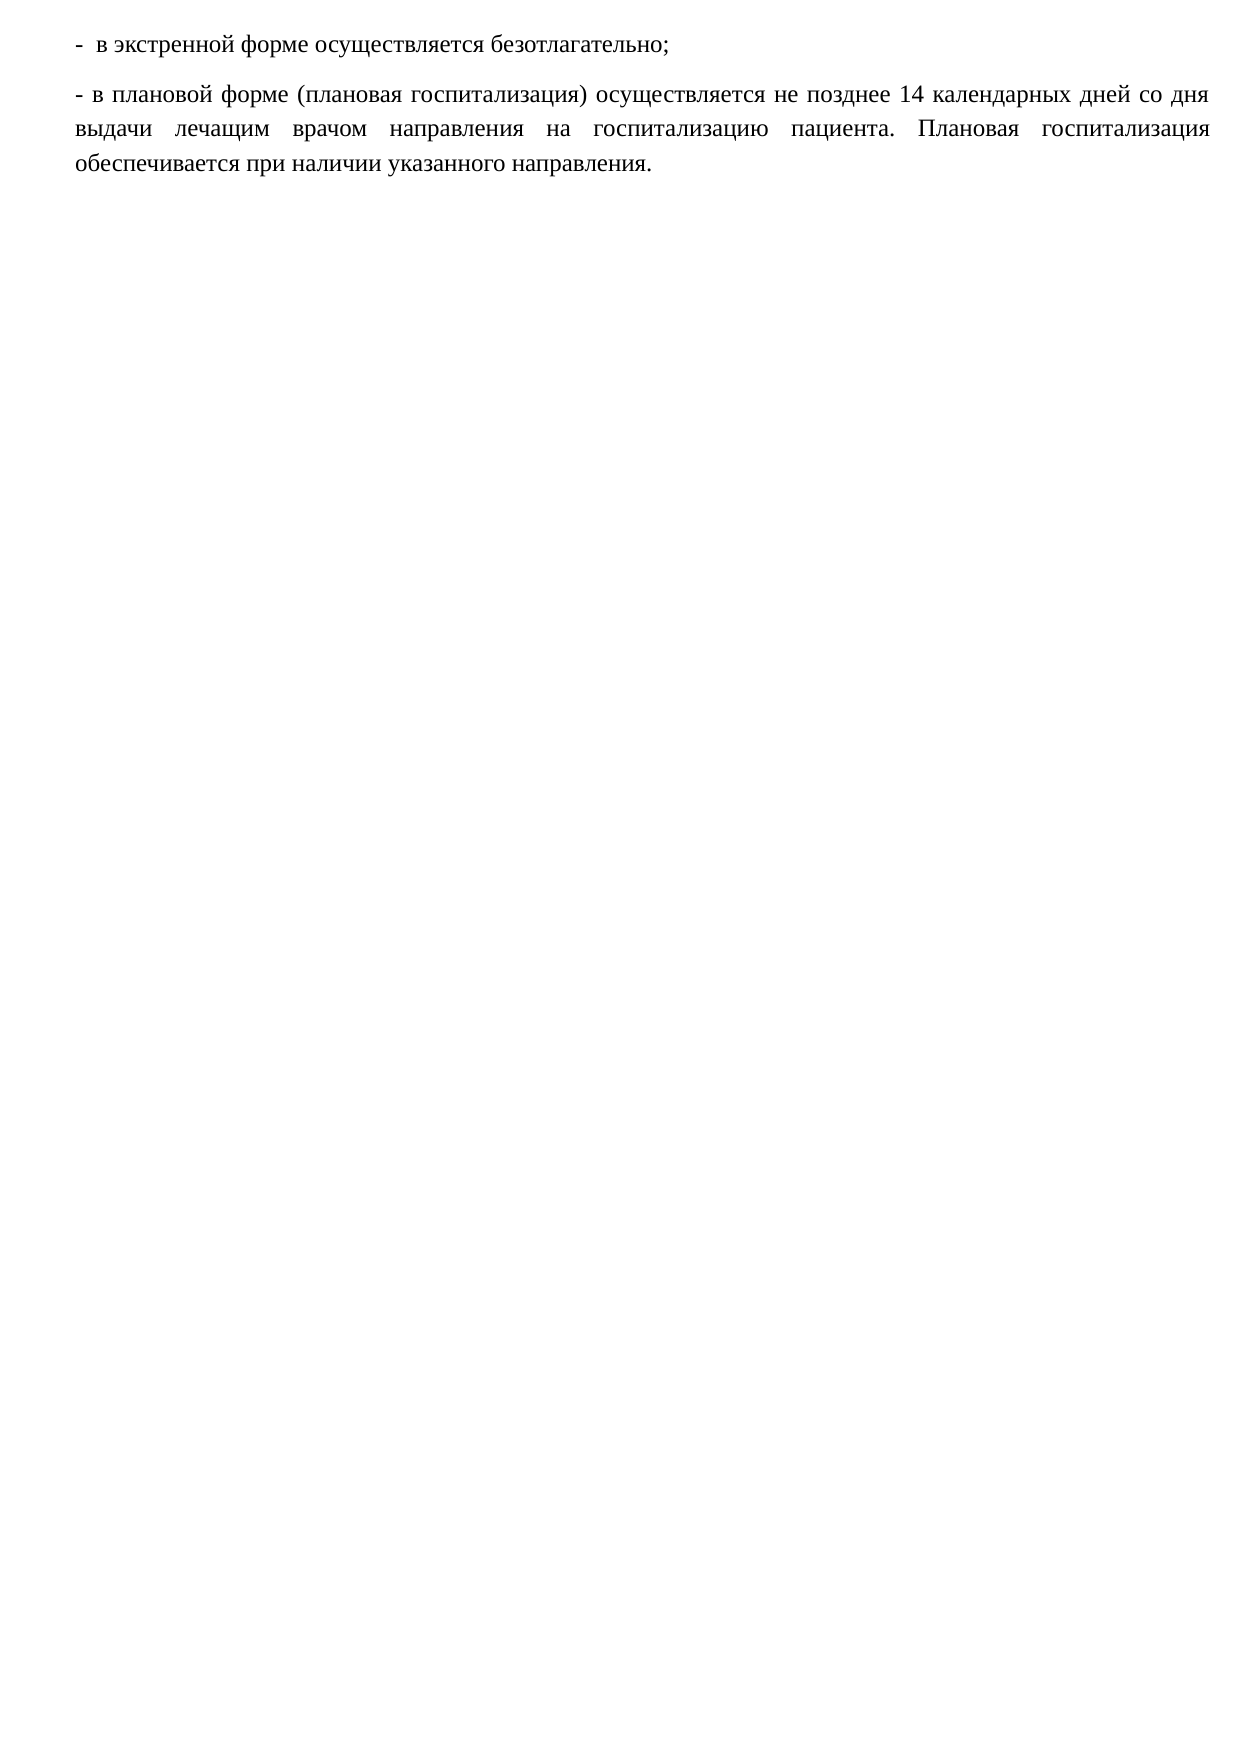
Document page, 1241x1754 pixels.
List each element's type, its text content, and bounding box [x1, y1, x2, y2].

text - в плановой форме (плановая госпитализация) осуществляется не позднее 14 календарных дней со дня выдачи лечащим врачом направления на госпитализацию пациента. Плановая госпитализация обеспечивается при наличии указанного направления. [75, 79, 1211, 176]
text - в экстренной форме осуществляется безотлагательно; [75, 29, 1211, 58]
